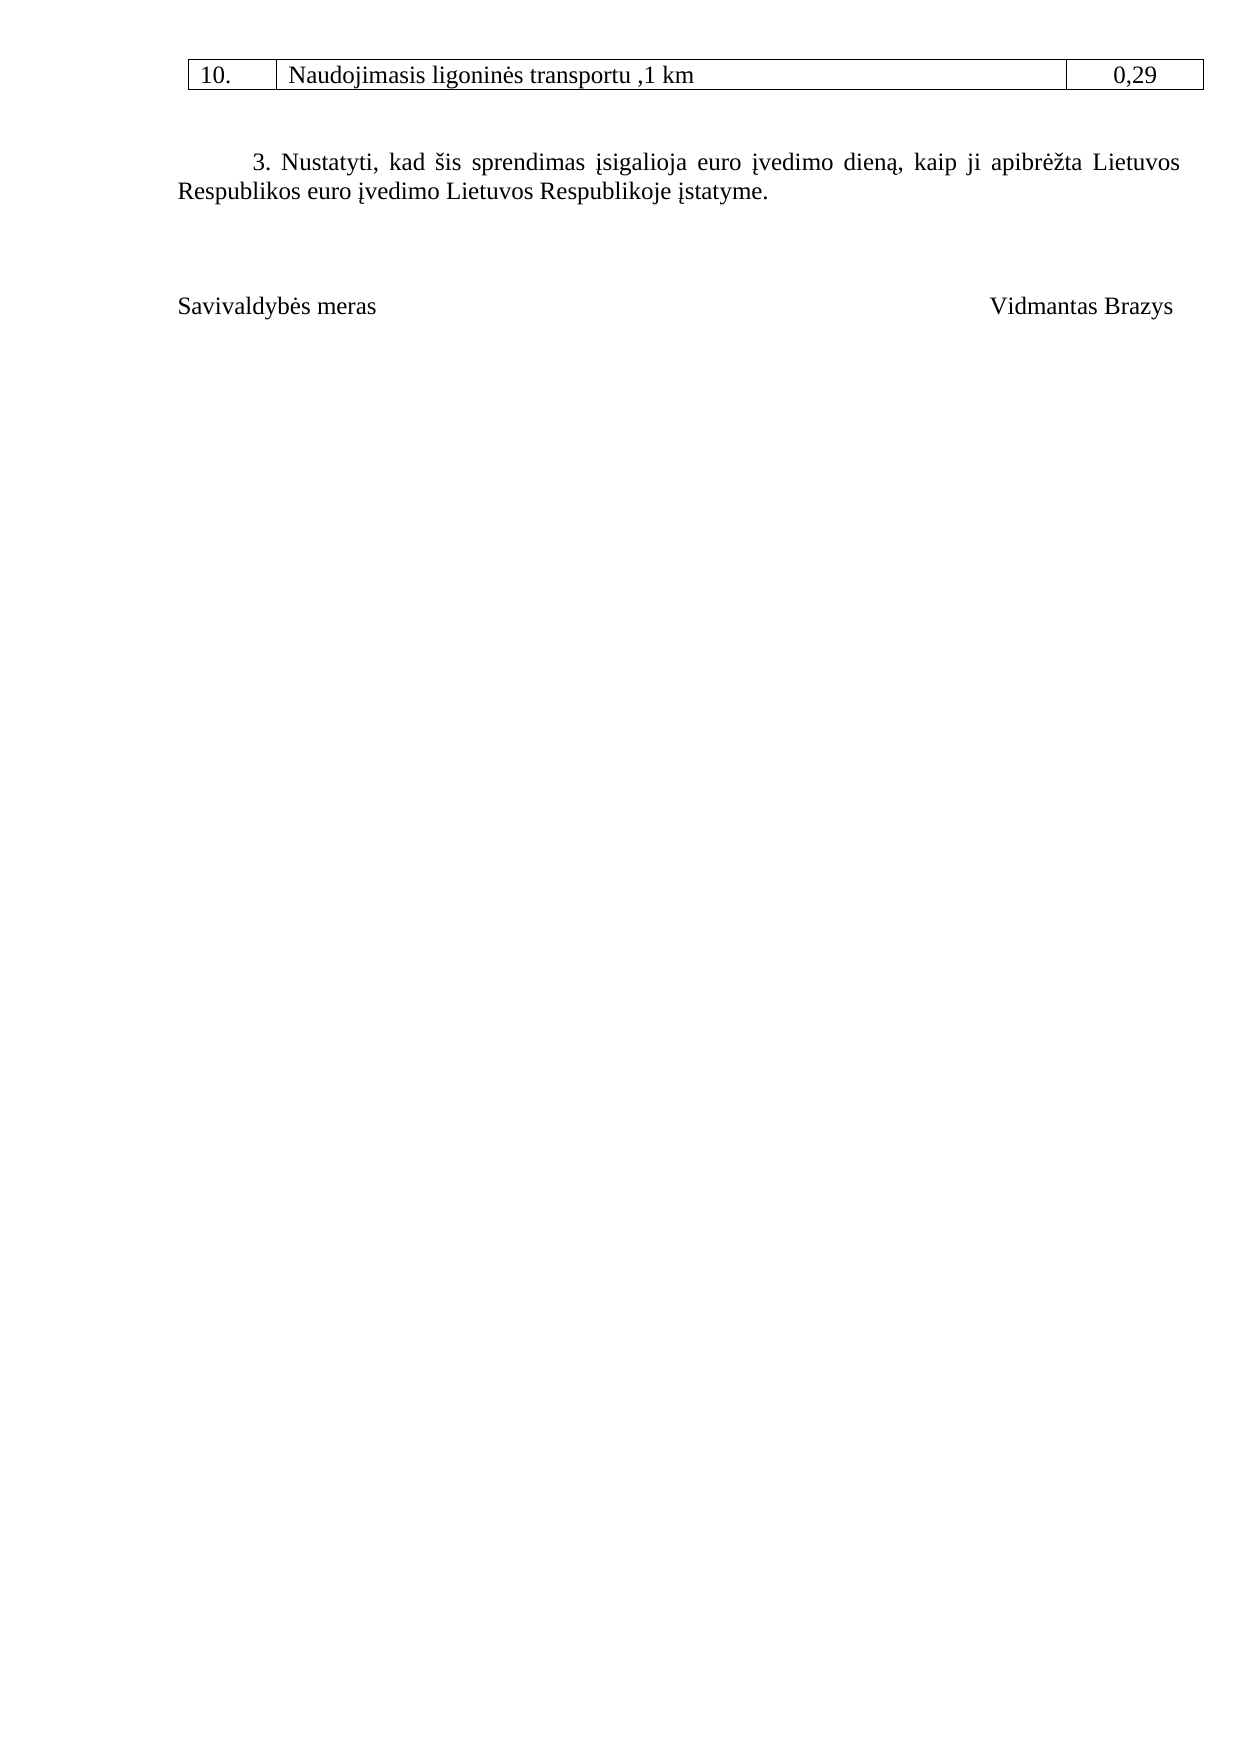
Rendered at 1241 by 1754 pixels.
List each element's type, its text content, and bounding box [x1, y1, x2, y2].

table_cell 10. [189, 60, 276, 89]
table_cell 0,29 [1067, 60, 1203, 89]
table_cell Naudojimasis ligoninės transportu ,1 km [277, 60, 1066, 89]
text Savivaldybės meras Vidmantas Brazys [177, 291, 1181, 320]
text 3. Nustatyti, kad šis sprendimas įsigalioja euro įvedimo dieną, kaip ji apibrėžta Lietuvos Respublikos euro įvedimo Lietuvos Respublikoje įstatyme. [177, 147, 1181, 205]
